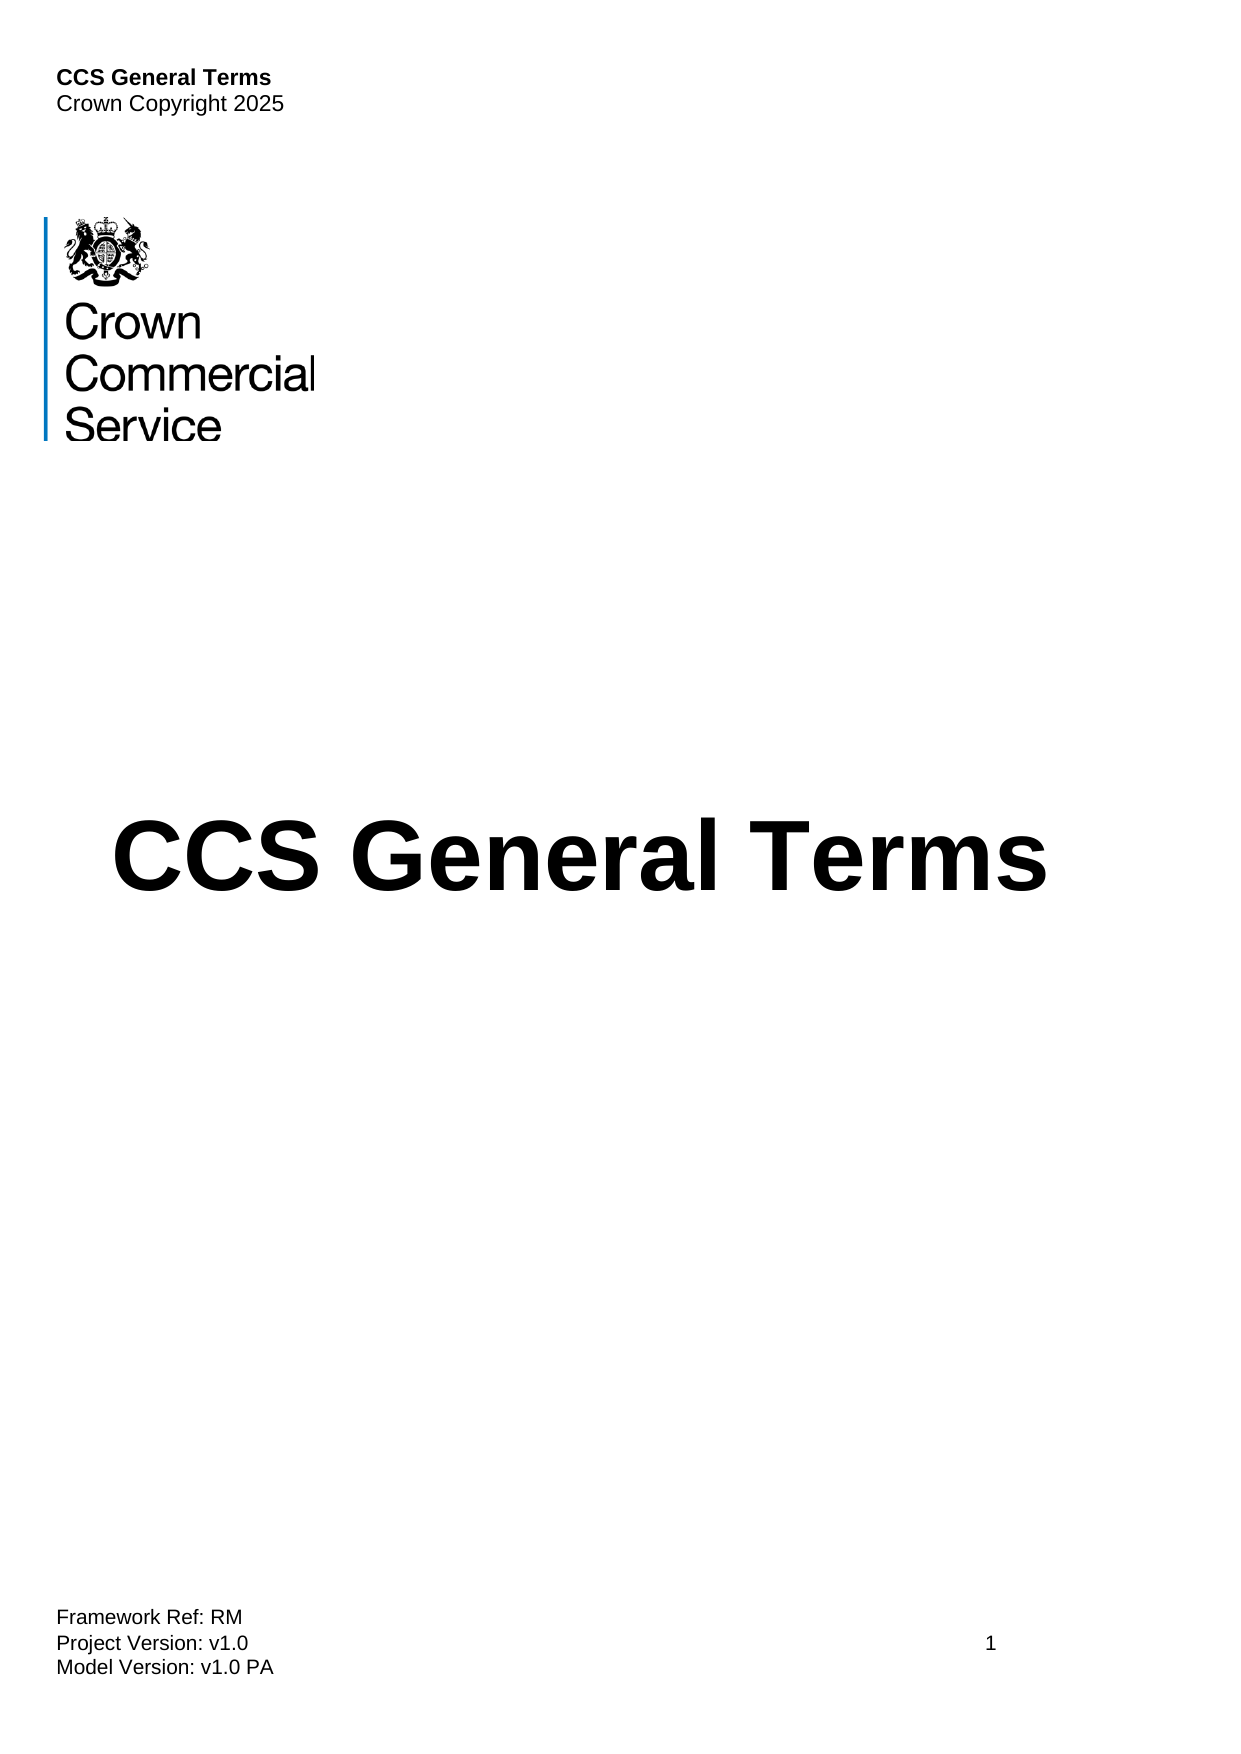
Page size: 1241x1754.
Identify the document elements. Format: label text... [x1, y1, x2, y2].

text CCS General Terms [73, 797, 1181, 912]
